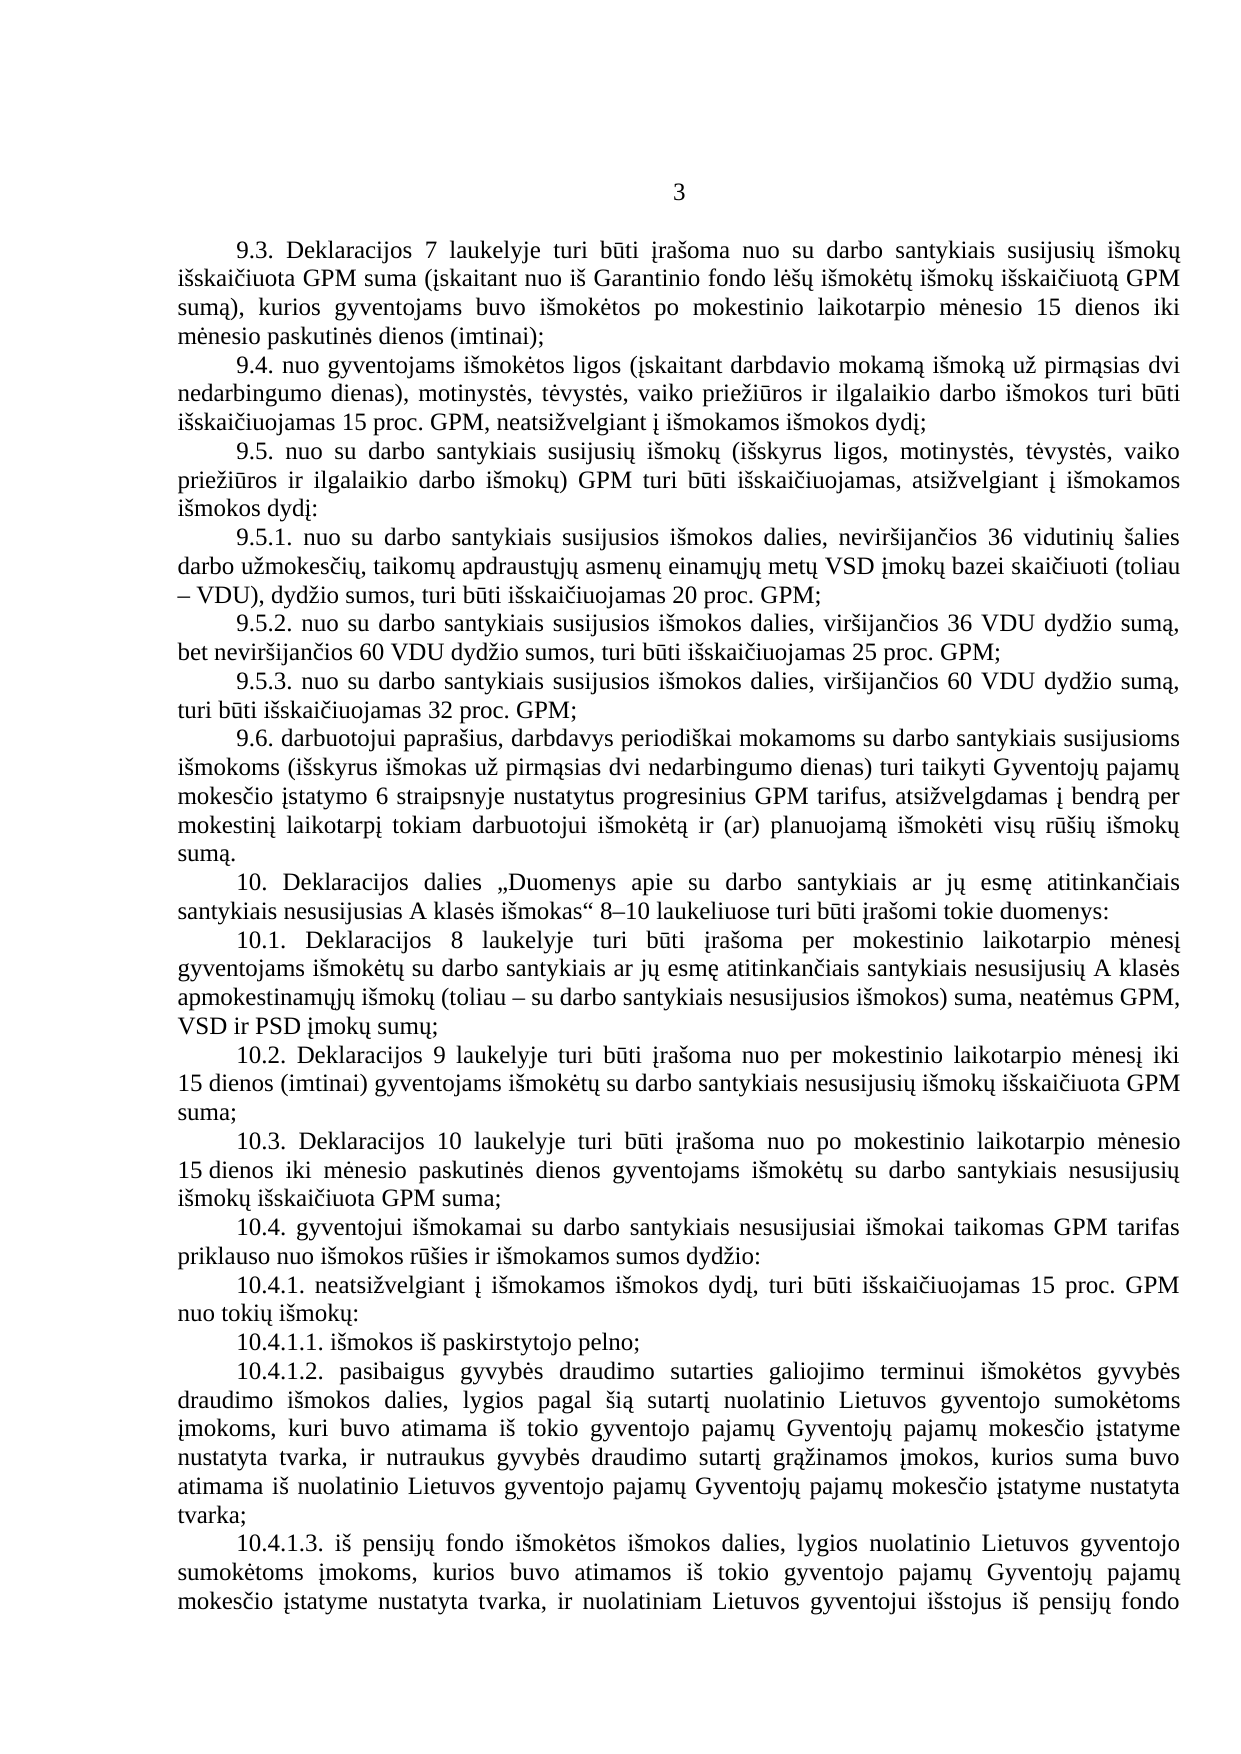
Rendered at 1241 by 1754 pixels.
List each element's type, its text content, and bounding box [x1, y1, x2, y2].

text 10. Deklaracijos dalies „Duomenys apie su darbo santykiais ar jų esmę atitinkančiais santykiais nesusijusias A klasės išmokas“ 8–10 laukeliuose turi būti įrašomi tokie duomenys: [177, 867, 1181, 925]
text 10.3. Deklaracijos 10 laukelyje turi būti įrašoma nuo po mokestinio laikotarpio mėnesio 15 dienos iki mėnesio paskutinės dienos gyventojams išmokėtų su darbo santykiais nesusijusių išmokų išskaičiuota GPM suma; [177, 1126, 1181, 1212]
text 9.5.1. nuo su darbo santykiais susijusios išmokos dalies, neviršijančios 36 vidutinių šalies darbo užmokesčių, taikomų apdraustųjų asmenų einamųjų metų VSD įmokų bazei skaičiuoti (toliau – VDU), dydžio sumos, turi būti išskaičiuojamas 20 proc. GPM; [177, 522, 1181, 608]
text 10.4.1.2. pasibaigus gyvybės draudimo sutarties galiojimo terminui išmokėtos gyvybės draudimo išmokos dalies, lygios pagal šią sutartį nuolatinio Lietuvos gyventojo sumokėtoms įmokoms, kuri buvo atimama iš tokio gyventojo pajamų Gyventojų pajamų mokesčio įstatyme nustatyta tvarka, ir nutraukus gyvybės draudimo sutartį grąžinamos įmokos, kurios suma buvo atimama iš nuolatinio Lietuvos gyventojo pajamų Gyventojų pajamų mokesčio įstatyme nustatyta tvarka; [177, 1356, 1181, 1528]
text 9.6. darbuotojui paprašius, darbdavys periodiškai mokamoms su darbo santykiais susijusioms išmokoms (išskyrus išmokas už pirmąsias dvi nedarbingumo dienas) turi taikyti Gyventojų pajamų mokesčio įstatymo 6 straipsnyje nustatytus progresinius GPM tarifus, atsižvelgdamas į bendrą per mokestinį laikotarpį tokiam darbuotojui išmokėtą ir (ar) planuojamą išmokėti visų rūšių išmokų sumą. [177, 723, 1181, 867]
text 10.4.1.3. iš pensijų fondo išmokėtos išmokos dalies, lygios nuolatinio Lietuvos gyventojo sumokėtoms įmokoms, kurios buvo atimamos iš tokio gyventojo pajamų Gyventojų pajamų mokesčio įstatyme nustatyta tvarka, ir nuolatiniam Lietuvos gyventojui išstojus iš pensijų fondo [177, 1528, 1181, 1615]
text 10.4.1.1. išmokos iš paskirstytojo pelno; [177, 1327, 1181, 1356]
text 9.5. nuo su darbo santykiais susijusių išmokų (išskyrus ligos, motinystės, tėvystės, vaiko priežiūros ir ilgalaikio darbo išmokų) GPM turi būti išskaičiuojamas, atsižvelgiant į išmokamos išmokos dydį: [177, 436, 1181, 522]
text 9.4. nuo gyventojams išmokėtos ligos (įskaitant darbdavio mokamą išmoką už pirmąsias dvi nedarbingumo dienas), motinystės, tėvystės, vaiko priežiūros ir ilgalaikio darbo išmokos turi būti išskaičiuojamas 15 proc. GPM, neatsižvelgiant į išmokamos išmokos dydį; [177, 350, 1181, 436]
text 10.4.1. neatsižvelgiant į išmokamos išmokos dydį, turi būti išskaičiuojamas 15 proc. GPM nuo tokių išmokų: [177, 1270, 1181, 1327]
text 9.3. Deklaracijos 7 laukelyje turi būti įrašoma nuo su darbo santykiais susijusių išmokų išskaičiuota GPM suma (įskaitant nuo iš Garantinio fondo lėšų išmokėtų išmokų išskaičiuotą GPM sumą), kurios gyventojams buvo išmokėtos po mokestinio laikotarpio mėnesio 15 dienos iki mėnesio paskutinės dienos (imtinai); [177, 235, 1181, 350]
text 9.5.3. nuo su darbo santykiais susijusios išmokos dalies, viršijančios 60 VDU dydžio sumą, turi būti išskaičiuojamas 32 proc. GPM; [177, 666, 1181, 723]
text 10.2. Deklaracijos 9 laukelyje turi būti įrašoma nuo per mokestinio laikotarpio mėnesį iki 15 dienos (imtinai) gyventojams išmokėtų su darbo santykiais nesusijusių išmokų išskaičiuota GPM suma; [177, 1040, 1181, 1126]
text 10.4. gyventojui išmokamai su darbo santykiais nesusijusiai išmokai taikomas GPM tarifas priklauso nuo išmokos rūšies ir išmokamos sumos dydžio: [177, 1212, 1181, 1270]
text 9.5.2. nuo su darbo santykiais susijusios išmokos dalies, viršijančios 36 VDU dydžio sumą, bet neviršijančios 60 VDU dydžio sumos, turi būti išskaičiuojamas 25 proc. GPM; [177, 608, 1181, 666]
text 10.1. Deklaracijos 8 laukelyje turi būti įrašoma per mokestinio laikotarpio mėnesį gyventojams išmokėtų su darbo santykiais ar jų esmę atitinkančiais santykiais nesusijusių A klasės apmokestinamųjų išmokų (toliau – su darbo santykiais nesusijusios išmokos) suma, neatėmus GPM, VSD ir PSD įmokų sumų; [177, 925, 1181, 1040]
